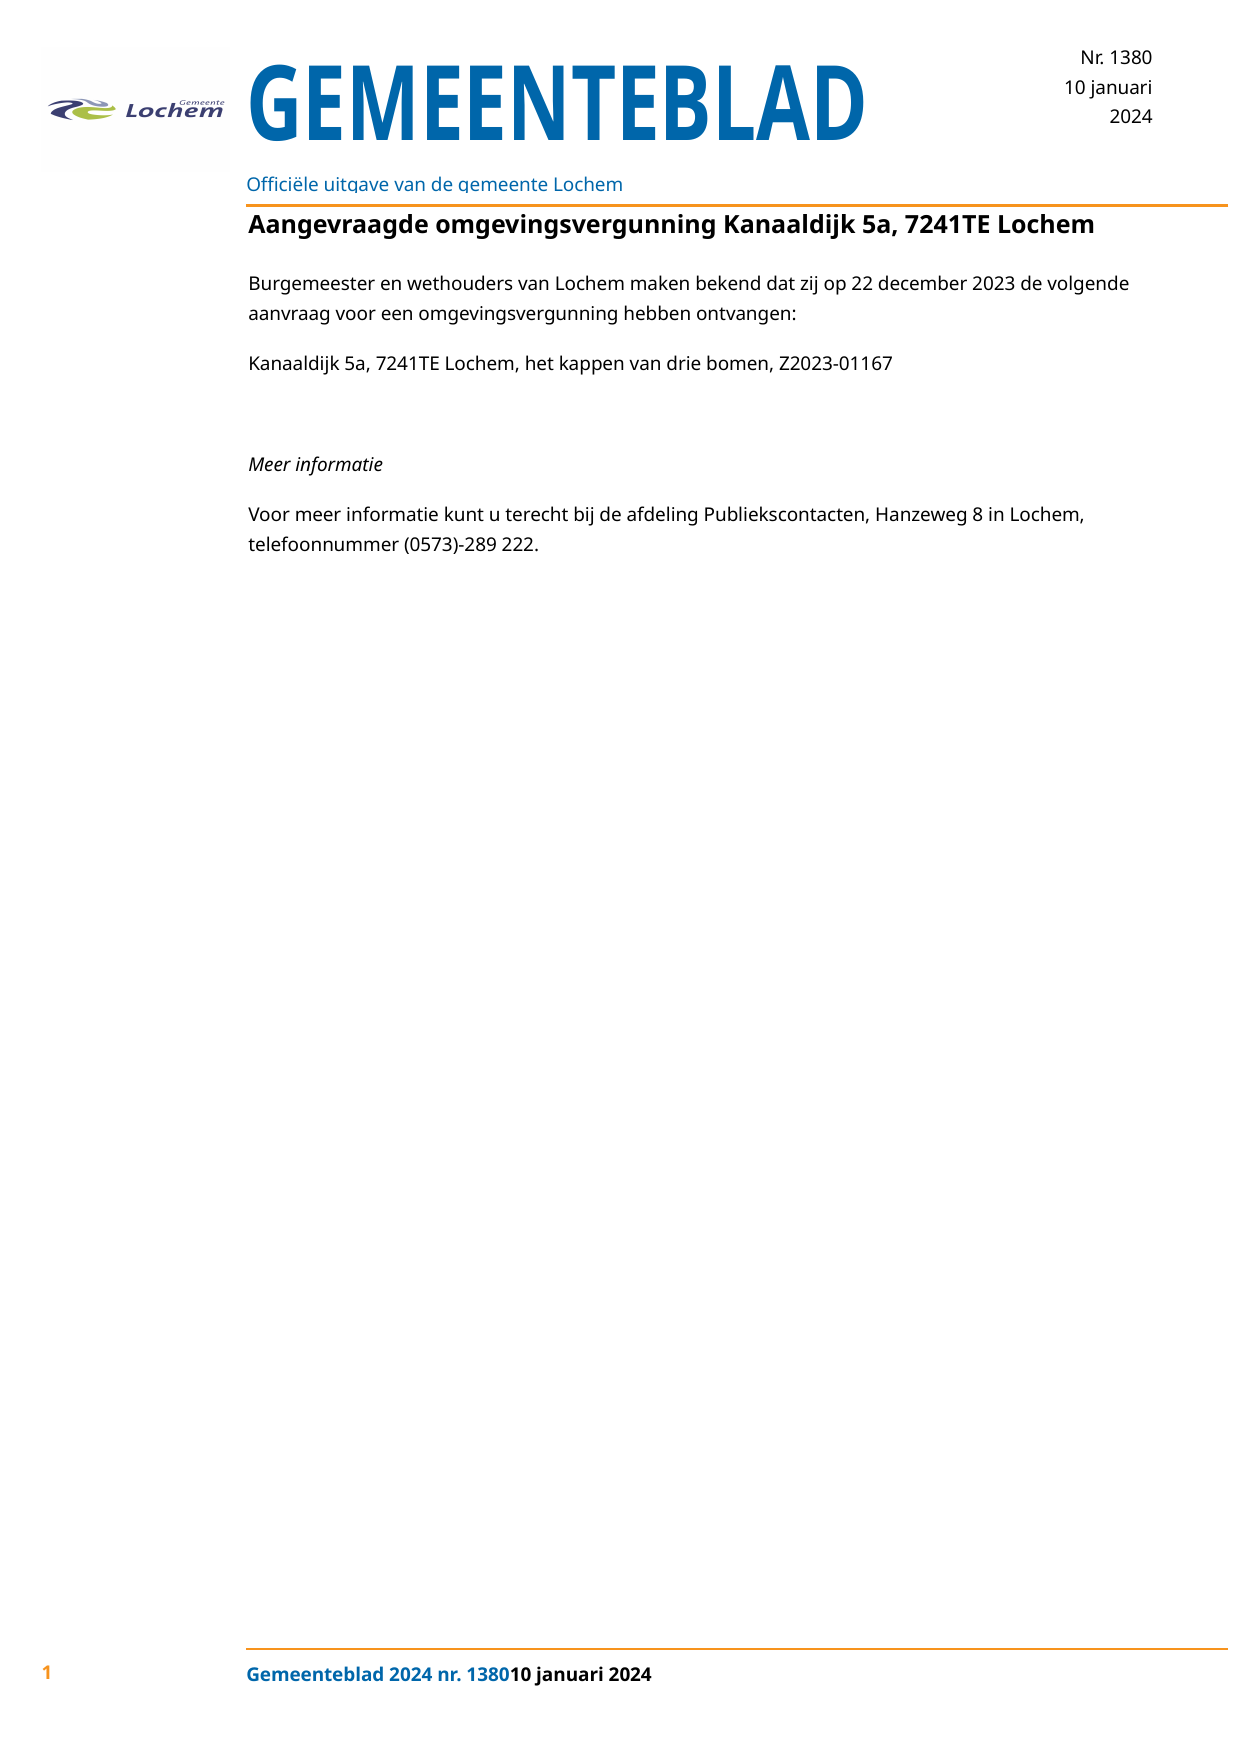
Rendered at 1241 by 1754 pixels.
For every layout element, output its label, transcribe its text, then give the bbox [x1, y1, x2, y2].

text Burgemeester en wethouders van Lochem maken bekend dat zij op 22 december 2023 de volgende aanvraag voor een omgevingsvergunning hebben ontvangen: [248, 270, 1152, 326]
text Meer informatie [248, 451, 1152, 477]
text Aangevraagde omgevingsvergunning Kanaaldijk 5a, 7241TE Lochem [248, 207, 1152, 241]
text Kanaaldijk 5a, 7241TE Lochem, het kappen van drie bomen, Z2023-01167 [248, 350, 1152, 376]
text Voor meer informatie kunt u terecht bij de afdeling Publiekscontacten, Hanzeweg 8 in Lochem, telefoonnummer (0573)-289 222. [248, 502, 1152, 557]
picture [41, 47, 231, 172]
